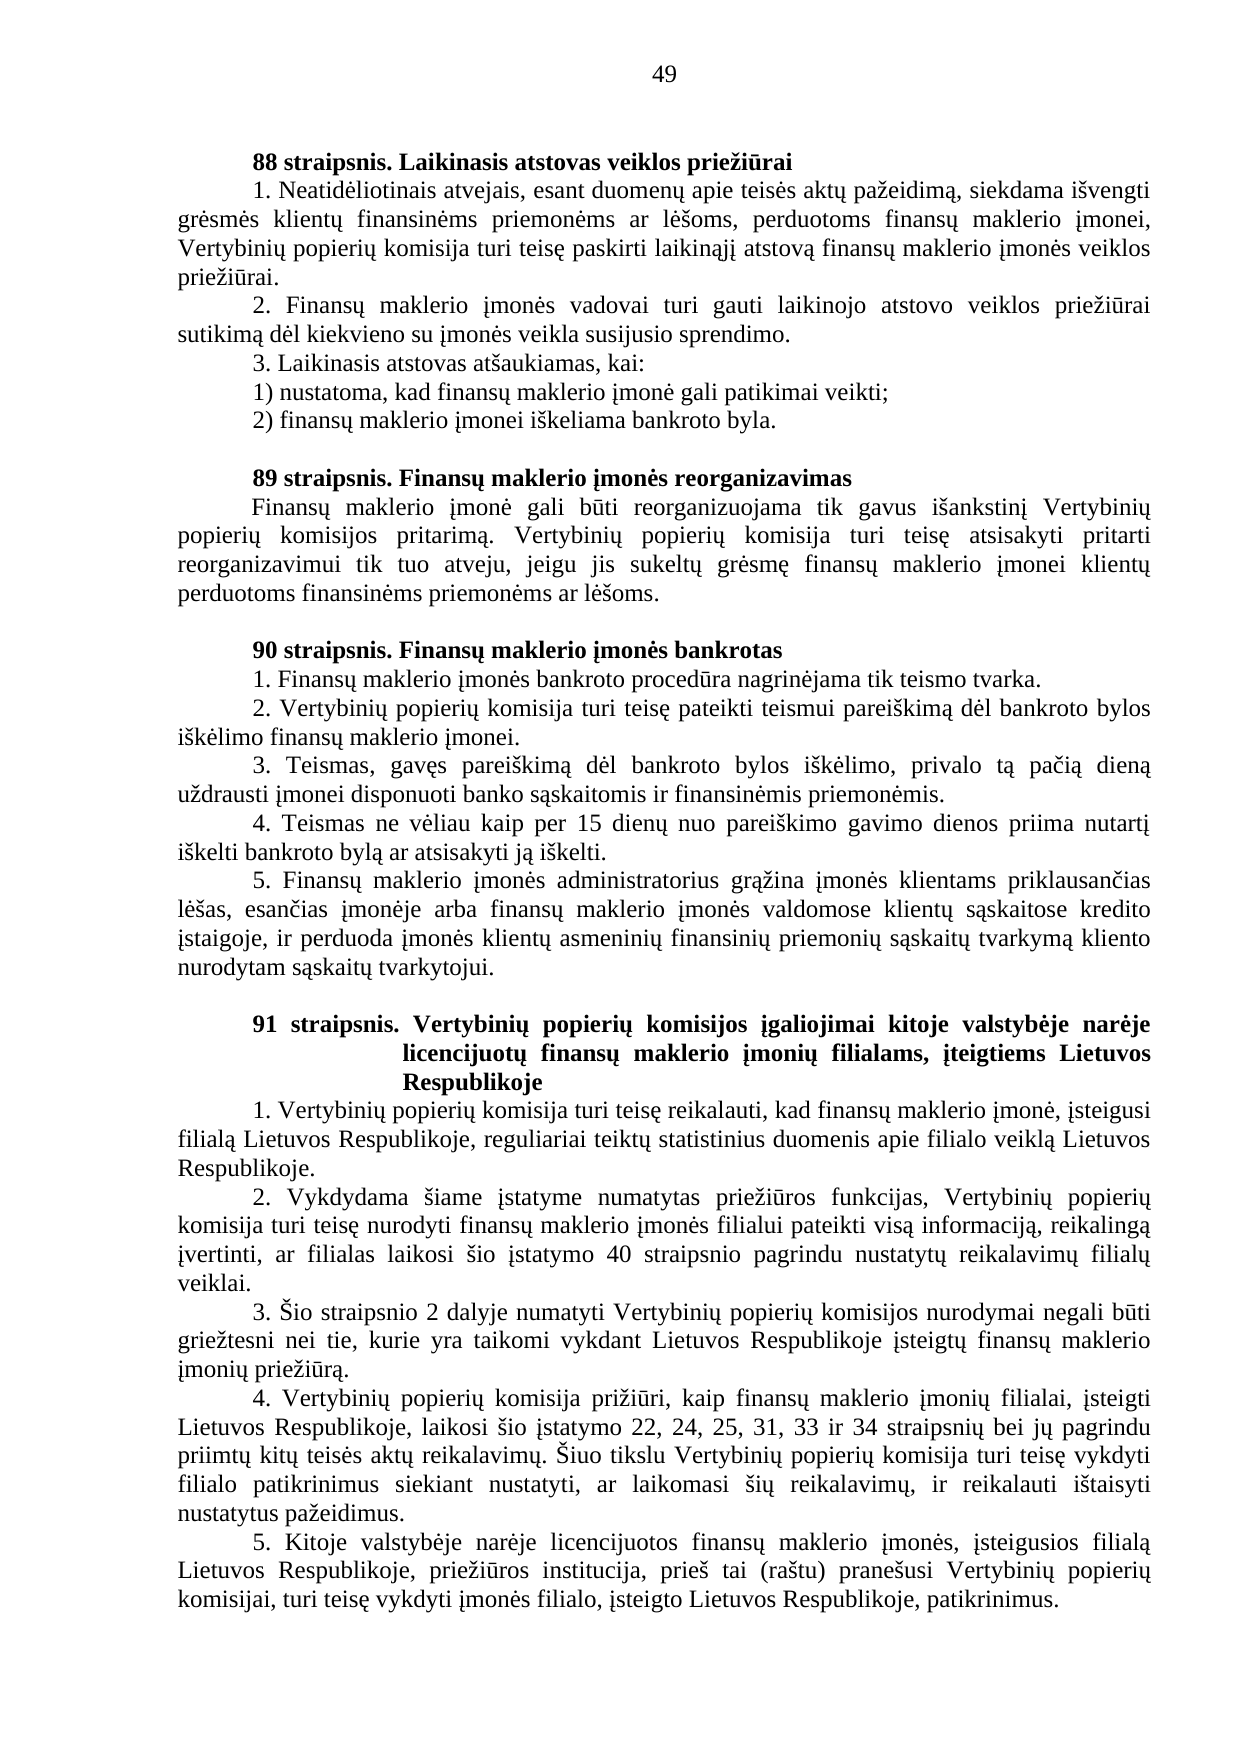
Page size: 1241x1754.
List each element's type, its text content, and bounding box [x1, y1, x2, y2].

text 89 straipsnis. Finansų maklerio įmonės reorganizavimas [177, 463, 1152, 492]
text 5. Kitoje valstybėje narėje licencijuotos finansų maklerio įmonės, įsteigusios filialą Lietuvos Respublikoje, priežiūros institucija, prieš tai (raštu) pranešusi Vertybinių popierių komisijai, turi teisę vykdyti įmonės filialo, įsteigto Lietuvos Respublikoje, patikrinimus. [177, 1527, 1152, 1613]
text 91 straipsnis. Vertybinių popierių komisijos įgaliojimai kitoje valstybėje narėje licencijuotų finansų maklerio įmonių filialams, įteigtiems Lietuvos Respublikoje [252, 1009, 1152, 1096]
text 5. Finansų maklerio įmonės administratorius grąžina įmonės klientams priklausančias lėšas, esančias įmonėje arba finansų maklerio įmonės valdomose klientų sąskaitose kredito įstaigoje, ir perduoda įmonės klientų asmeninių finansinių priemonių sąskaitų tvarkymą kliento nurodytam sąskaitų tvarkytojui. [177, 866, 1152, 981]
text 1) nustatoma, kad finansų maklerio įmonė gali patikimai veikti; [177, 377, 1152, 406]
text 1. Vertybinių popierių komisija turi teisę reikalauti, kad finansų maklerio įmonė, įsteigusi filialą Lietuvos Respublikoje, reguliariai teiktų statistinius duomenis apie filialo veiklą Lietuvos Respublikoje. [177, 1096, 1152, 1182]
text 2. Vertybinių popierių komisija turi teisę pateikti teismui pareiškimą dėl bankroto bylos iškėlimo finansų maklerio įmonei. [177, 693, 1152, 751]
text 4. Vertybinių popierių komisija prižiūri, kaip finansų maklerio įmonių filialai, įsteigti Lietuvos Respublikoje, laikosi šio įstatymo 22, 24, 25, 31, 33 ir 34 straipsnių bei jų pagrindu priimtų kitų teisės aktų reikalavimų. Šiuo tikslu Vertybinių popierių komisija turi teisę vykdyti filialo patikrinimus siekiant nustatyti, ar laikomasi šių reikalavimų, ir reikalauti ištaisyti nustatytus pažeidimus. [177, 1383, 1152, 1527]
text 3. Teismas, gavęs pareiškimą dėl bankroto bylos iškėlimo, privalo tą pačią dieną uždrausti įmonei disponuoti banko sąskaitomis ir finansinėmis priemonėmis. [177, 751, 1152, 808]
text 90 straipsnis. Finansų maklerio įmonės bankrotas [177, 636, 1152, 664]
text 2) finansų maklerio įmonei iškeliama bankroto byla. [177, 406, 1152, 434]
text 88 straipsnis. Laikinasis atstovas veiklos priežiūrai [177, 147, 1152, 176]
text 1. Finansų maklerio įmonės bankroto procedūra nagrinėjama tik teismo tvarka. [177, 664, 1152, 693]
text 3. Laikinasis atstovas atšaukiamas, kai: [177, 348, 1152, 377]
text 1. Neatidėliotinais atvejais, esant duomenų apie teisės aktų pažeidimą, siekdama išvengti grėsmės klientų finansinėms priemonėms ar lėšoms, perduotoms finansų maklerio įmonei, Vertybinių popierių komisija turi teisę paskirti laikinąjį atstovą finansų maklerio įmonės veiklos priežiūrai. [177, 176, 1152, 291]
text 4. Teismas ne vėliau kaip per 15 dienų nuo pareiškimo gavimo dienos priima nutartį iškelti bankroto bylą ar atsisakyti ją iškelti. [177, 808, 1152, 866]
text Finansų maklerio įmonė gali būti reorganizuojama tik gavus išankstinį Vertybinių popierių komisijos pritarimą. Vertybinių popierių komisija turi teisę atsisakyti pritarti reorganizavimui tik tuo atveju, jeigu jis sukeltų grėsmę finansų maklerio įmonei klientų perduotoms finansinėms priemonėms ar lėšoms. [177, 492, 1152, 607]
text 2. Vykdydama šiame įstatyme numatytas priežiūros funkcijas, Vertybinių popierių komisija turi teisę nurodyti finansų maklerio įmonės filialui pateikti visą informaciją, reikalingą įvertinti, ar filialas laikosi šio įstatymo 40 straipsnio pagrindu nustatytų reikalavimų filialų veiklai. [177, 1182, 1152, 1297]
text 3. Šio straipsnio 2 dalyje numatyti Vertybinių popierių komisijos nurodymai negali būti griežtesni nei tie, kurie yra taikomi vykdant Lietuvos Respublikoje įsteigtų finansų maklerio įmonių priežiūrą. [177, 1297, 1152, 1383]
text 2. Finansų maklerio įmonės vadovai turi gauti laikinojo atstovo veiklos priežiūrai sutikimą dėl kiekvieno su įmonės veikla susijusio sprendimo. [177, 291, 1152, 348]
